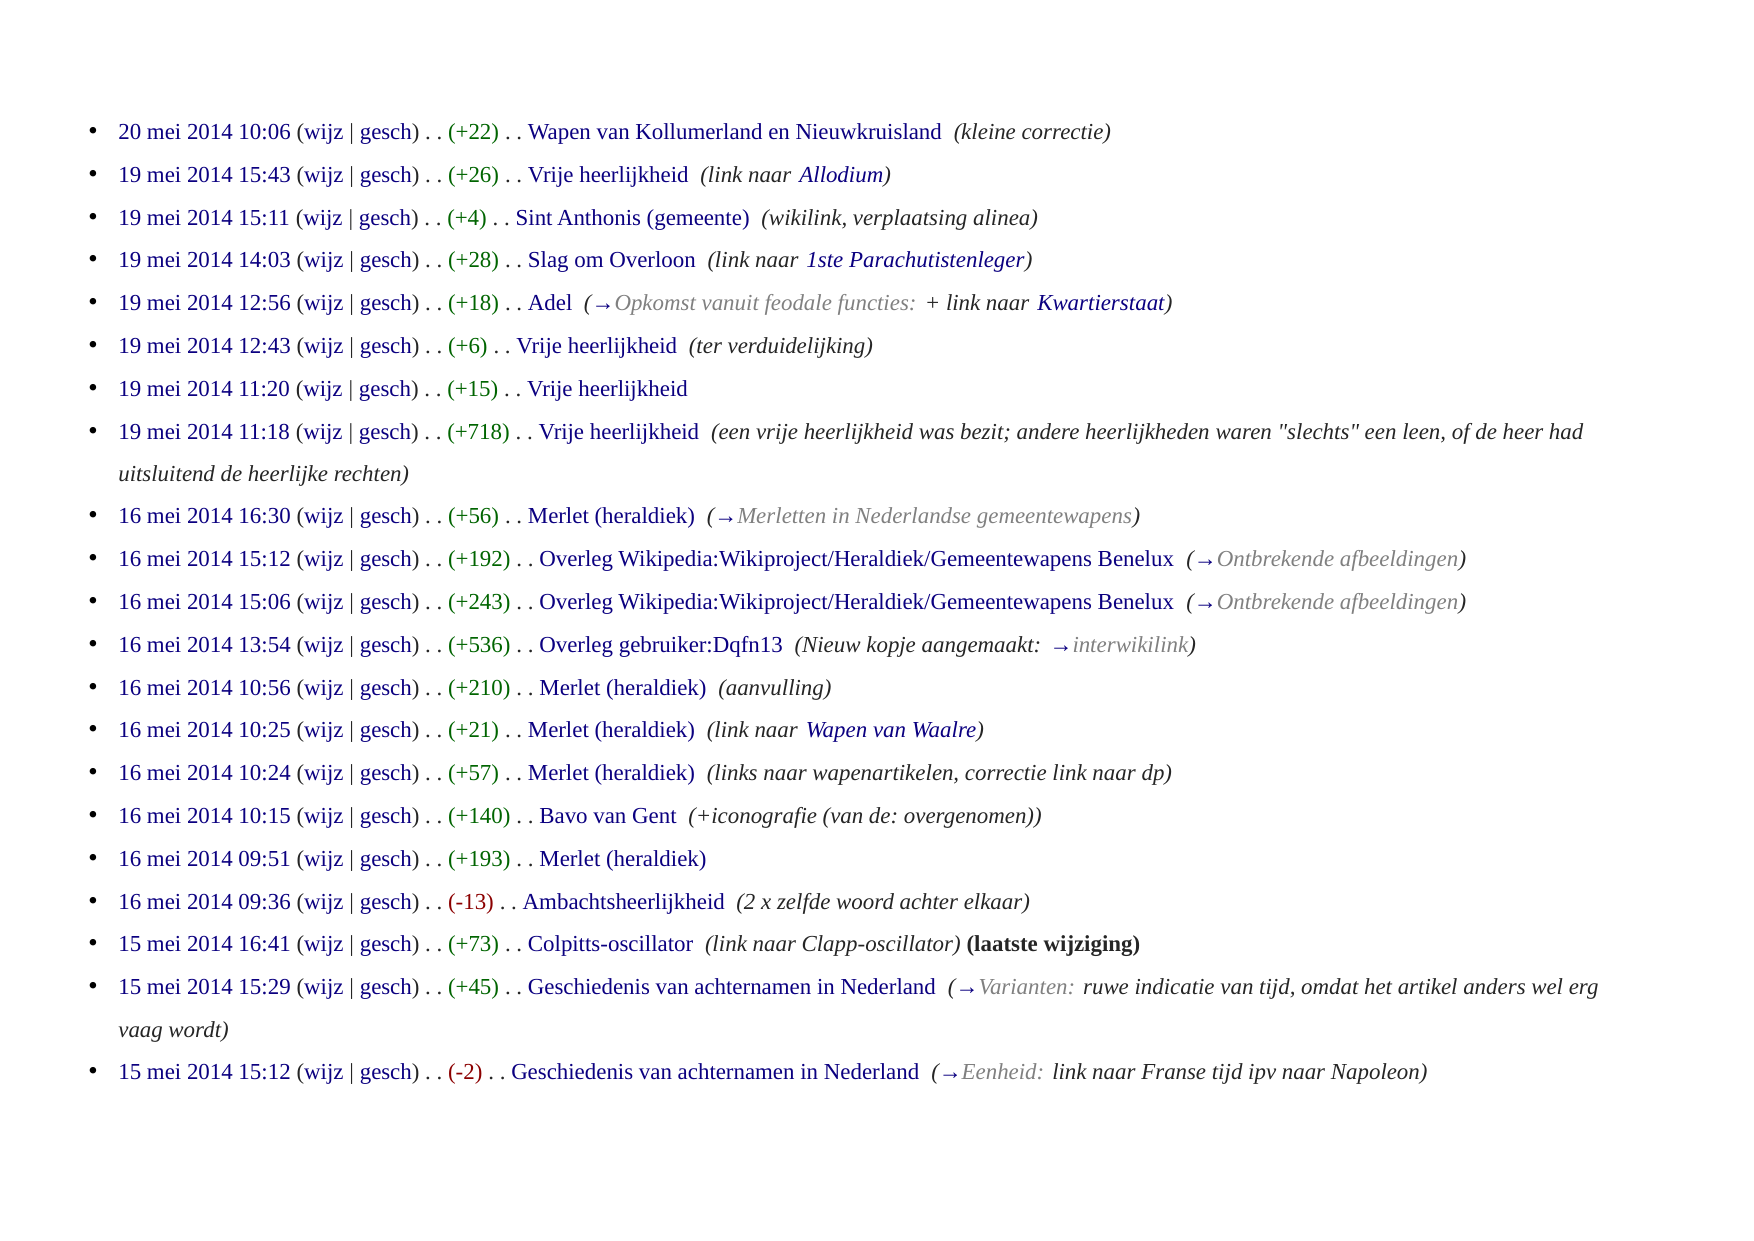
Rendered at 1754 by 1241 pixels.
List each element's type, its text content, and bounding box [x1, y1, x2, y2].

list 16 mei 2014 09:36 (wijz | gesch) . . (-13)‎ . . Ambachtsheerlijkheid ‎ (2 x zelfde woord achter elkaar) [118, 888, 1636, 914]
list 16 mei 2014 13:54 (wijz | gesch) . . (+536)‎ . . Overleg gebruiker:Dqfn13 ‎ (Nieuw kopje aangemaakt: →‎interwikilink) [118, 631, 1636, 658]
list 15 mei 2014 15:29 (wijz | gesch) . . (+45)‎ . . Geschiedenis van achternamen in Nederland ‎ (→‎Varianten: ruwe indicatie van tijd, omdat het artikel anders wel erg vaag wordt) [118, 973, 1636, 1042]
list 20 mei 2014 10:06 (wijz | gesch) . . (+22)‎ . . Wapen van Kollumerland en Nieuwkruisland ‎ (kleine correctie) [118, 118, 1636, 145]
list 16 mei 2014 15:06 (wijz | gesch) . . (+243)‎ . . Overleg Wikipedia:Wikiproject/Heraldiek/Gemeentewapens Benelux ‎ (→‎Ontbrekende afbeeldingen) [118, 588, 1636, 615]
list 15 mei 2014 16:41 (wijz | gesch) . . (+73)‎ . . Colpitts-oscillator ‎ (link naar Clapp-oscillator) (laatste wijziging) [118, 931, 1636, 957]
list 19 mei 2014 11:18 (wijz | gesch) . . (+718)‎ . . Vrije heerlijkheid ‎ (een vrije heerlijkheid was bezit; andere heerlijkheden waren "slechts" een leen, of de heer had uitsluitend de heerlijke rechten) [118, 418, 1636, 487]
list 19 mei 2014 12:43 (wijz | gesch) . . (+6)‎ . . Vrije heerlijkheid ‎ (ter verduidelijking) [118, 332, 1636, 359]
list 16 mei 2014 10:24 (wijz | gesch) . . (+57)‎ . . Merlet (heraldiek) ‎ (links naar wapenartikelen, correctie link naar dp) [118, 759, 1636, 786]
list 19 mei 2014 15:43 (wijz | gesch) . . (+26)‎ . . Vrije heerlijkheid ‎ (link naar Allodium) [118, 161, 1636, 188]
list 16 mei 2014 16:30 (wijz | gesch) . . (+56)‎ . . Merlet (heraldiek) ‎ (→‎Merletten in Nederlandse gemeentewapens) [118, 502, 1636, 529]
list 19 mei 2014 11:20 (wijz | gesch) . . (+15)‎ . . Vrije heerlijkheid ‎ [118, 375, 1636, 402]
list 19 mei 2014 12:56 (wijz | gesch) . . (+18)‎ . . Adel ‎ (→‎Opkomst vanuit feodale functies: + link naar Kwartierstaat) [118, 289, 1636, 316]
list 16 mei 2014 10:25 (wijz | gesch) . . (+21)‎ . . Merlet (heraldiek) ‎ (link naar Wapen van Waalre) [118, 716, 1636, 743]
list 16 mei 2014 10:15 (wijz | gesch) . . (+140)‎ . . Bavo van Gent ‎ (+iconografie (van de: overgenomen)) [118, 802, 1636, 829]
list 19 mei 2014 14:03 (wijz | gesch) . . (+28)‎ . . Slag om Overloon ‎ (link naar 1ste Parachutistenleger) [118, 247, 1636, 273]
list 15 mei 2014 15:12 (wijz | gesch) . . (-2)‎ . . Geschiedenis van achternamen in Nederland ‎ (→‎Eenheid: link naar Franse tijd ipv naar Napoleon) [118, 1058, 1636, 1085]
list 16 mei 2014 09:51 (wijz | gesch) . . (+193)‎ . . Merlet (heraldiek) ‎ [118, 845, 1636, 872]
list 16 mei 2014 10:56 (wijz | gesch) . . (+210)‎ . . Merlet (heraldiek) ‎ (aanvulling) [118, 674, 1636, 700]
list 16 mei 2014 15:12 (wijz | gesch) . . (+192)‎ . . Overleg Wikipedia:Wikiproject/Heraldiek/Gemeentewapens Benelux ‎ (→‎Ontbrekende afbeeldingen) [118, 545, 1636, 572]
list 19 mei 2014 15:11 (wijz | gesch) . . (+4)‎ . . Sint Anthonis (gemeente) ‎ (wikilink, verplaatsing alinea) [118, 204, 1636, 231]
